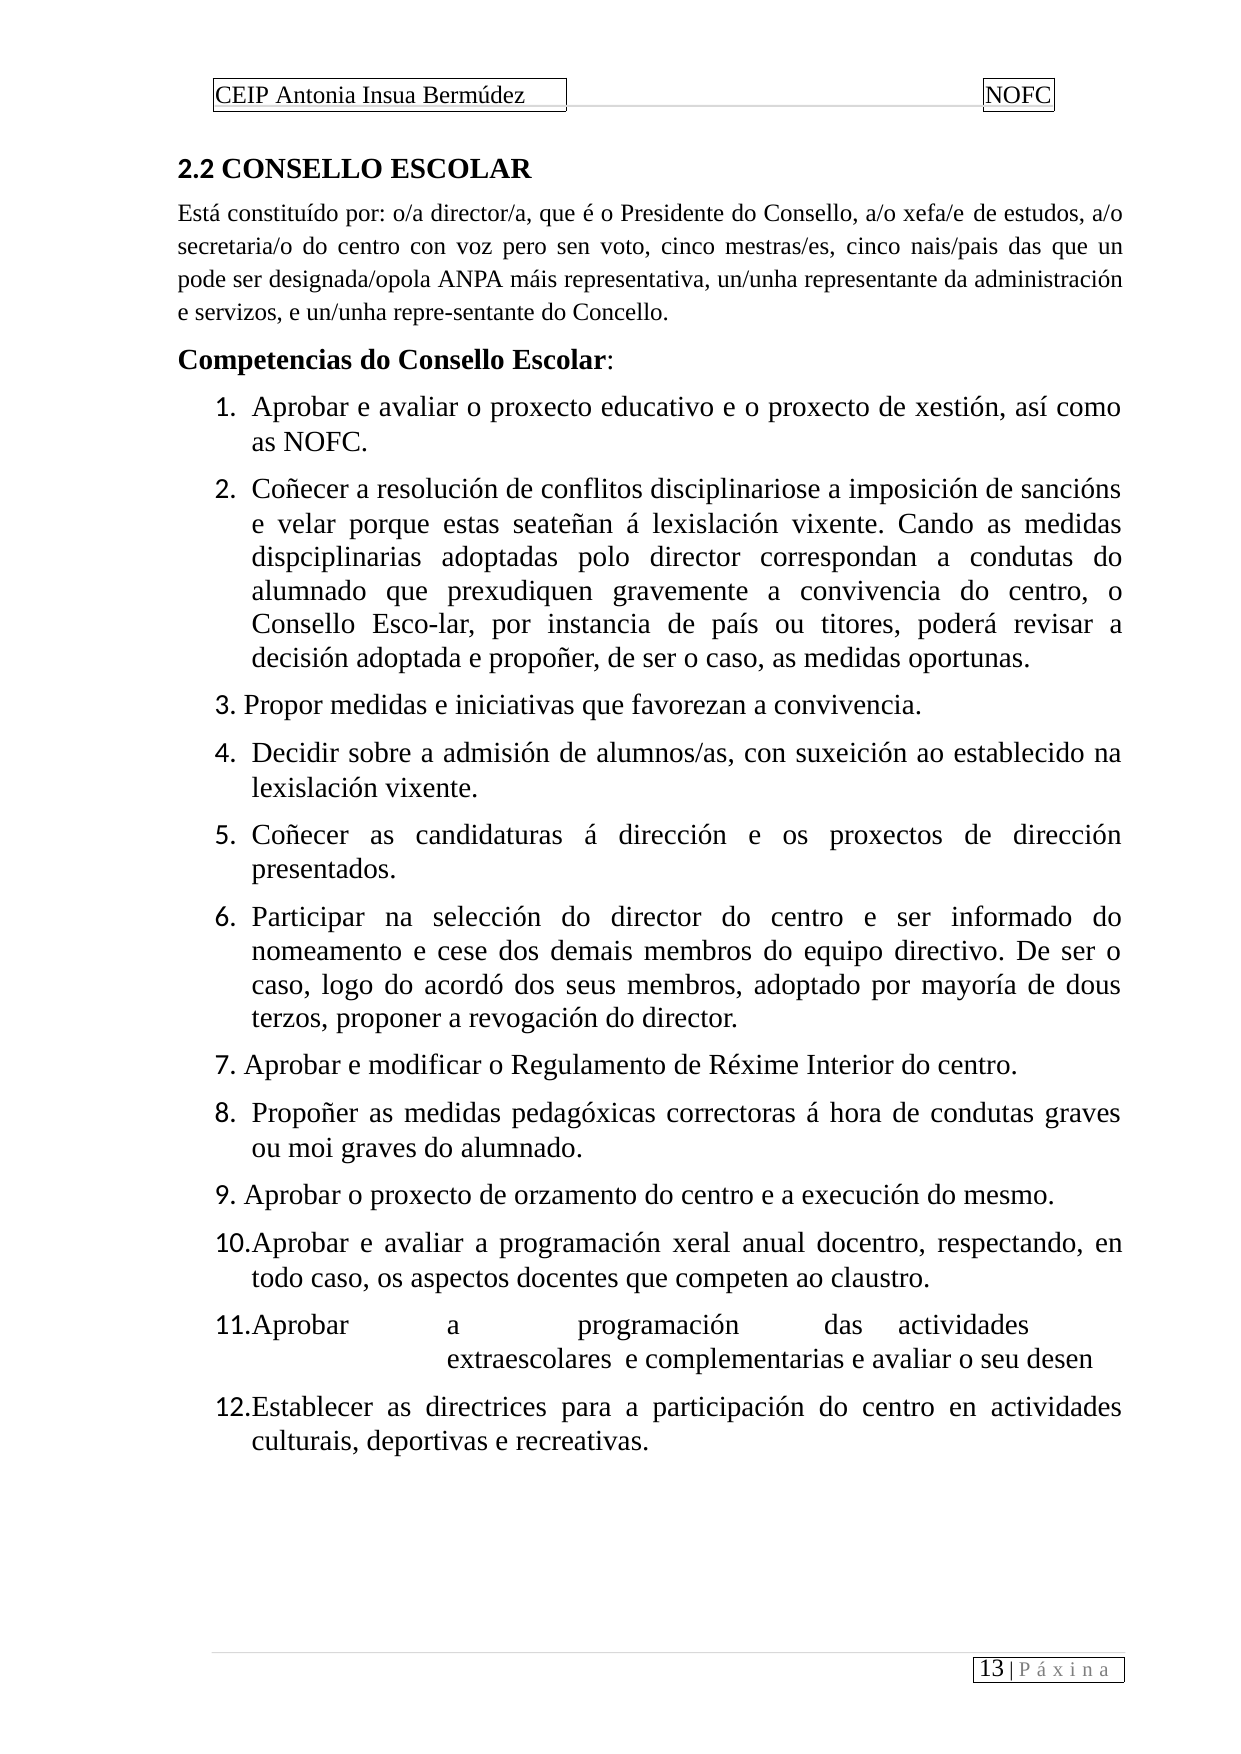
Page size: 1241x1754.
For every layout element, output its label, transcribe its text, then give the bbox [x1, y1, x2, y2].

list Aprobar e avaliar o proxecto educativo e o proxecto de xestión, así como as NOFC. [214, 388, 1122, 458]
list Coñecer a resolución de conflitos disciplinariose a imposición de sancións e velar porque estas seateñan á lexislación vixente. Cando as medidas dispciplinarias adoptadas polo director correspondan a condutas do alumnado que prexudiquen gravemente a convivencia do centro, o Consello Esco-lar, por instancia de país ou titores, poderá revisar a decisión adoptada e propoñer, de ser o caso, as medidas oportunas. [214, 470, 1122, 673]
subtitle Competencias do Consello Escolar: [177, 342, 1153, 376]
subtitle CONSELLO ESCOLAR [177, 150, 1153, 185]
list Propor medidas e iniciativas que favorezan a convivencia. [214, 686, 1153, 722]
list Aprobar a programación das actividades extraescolares e complementarias e avaliar o seu desen [214, 1306, 1122, 1375]
text Está constituído por: o/a director/a, que é o Presidente do Consello, a/o xefa/e de estudos, a/o secretaria/o do centro con voz pero sen voto, cinco mestras/es, cinco nais/pais das que un pode ser designada/opola ANPA máis representativa, un/unha representante da administración e servizos, e un/unha repre-sentante do Concello. [177, 198, 1123, 326]
list Establecer as directrices para a participación do centro en actividades culturais, deportivas e recreativas. [214, 1388, 1122, 1457]
list Aprobar o proxecto de orzamento do centro e a execución do mesmo. [214, 1176, 1153, 1212]
list Aprobar e modificar o Regulamento de Réxime Interior do centro. [214, 1046, 1153, 1082]
list Coñecer as candidaturas á dirección e os proxectos de dirección presentados. [214, 816, 1122, 885]
list Decidir sobre a admisión de alumnos/as, con suxeición ao establecido na lexislación vixente. [214, 734, 1122, 803]
list Propoñer as medidas pedagóxicas correctoras á hora de condutas graves ou moi graves do alumnado. [214, 1094, 1122, 1164]
list Participar na selección do director do centro e ser informado do nomeamento e cese dos demais membros do equipo directivo. De ser o caso, logo do acordó dos seus membros, adoptado por mayoría de dous terzos, proponer a revogación do director. [214, 898, 1122, 1034]
list Aprobar e avaliar a programación xeral anual docentro, respectando, en todo caso, os aspectos docentes que competen ao claustro. [214, 1224, 1122, 1293]
